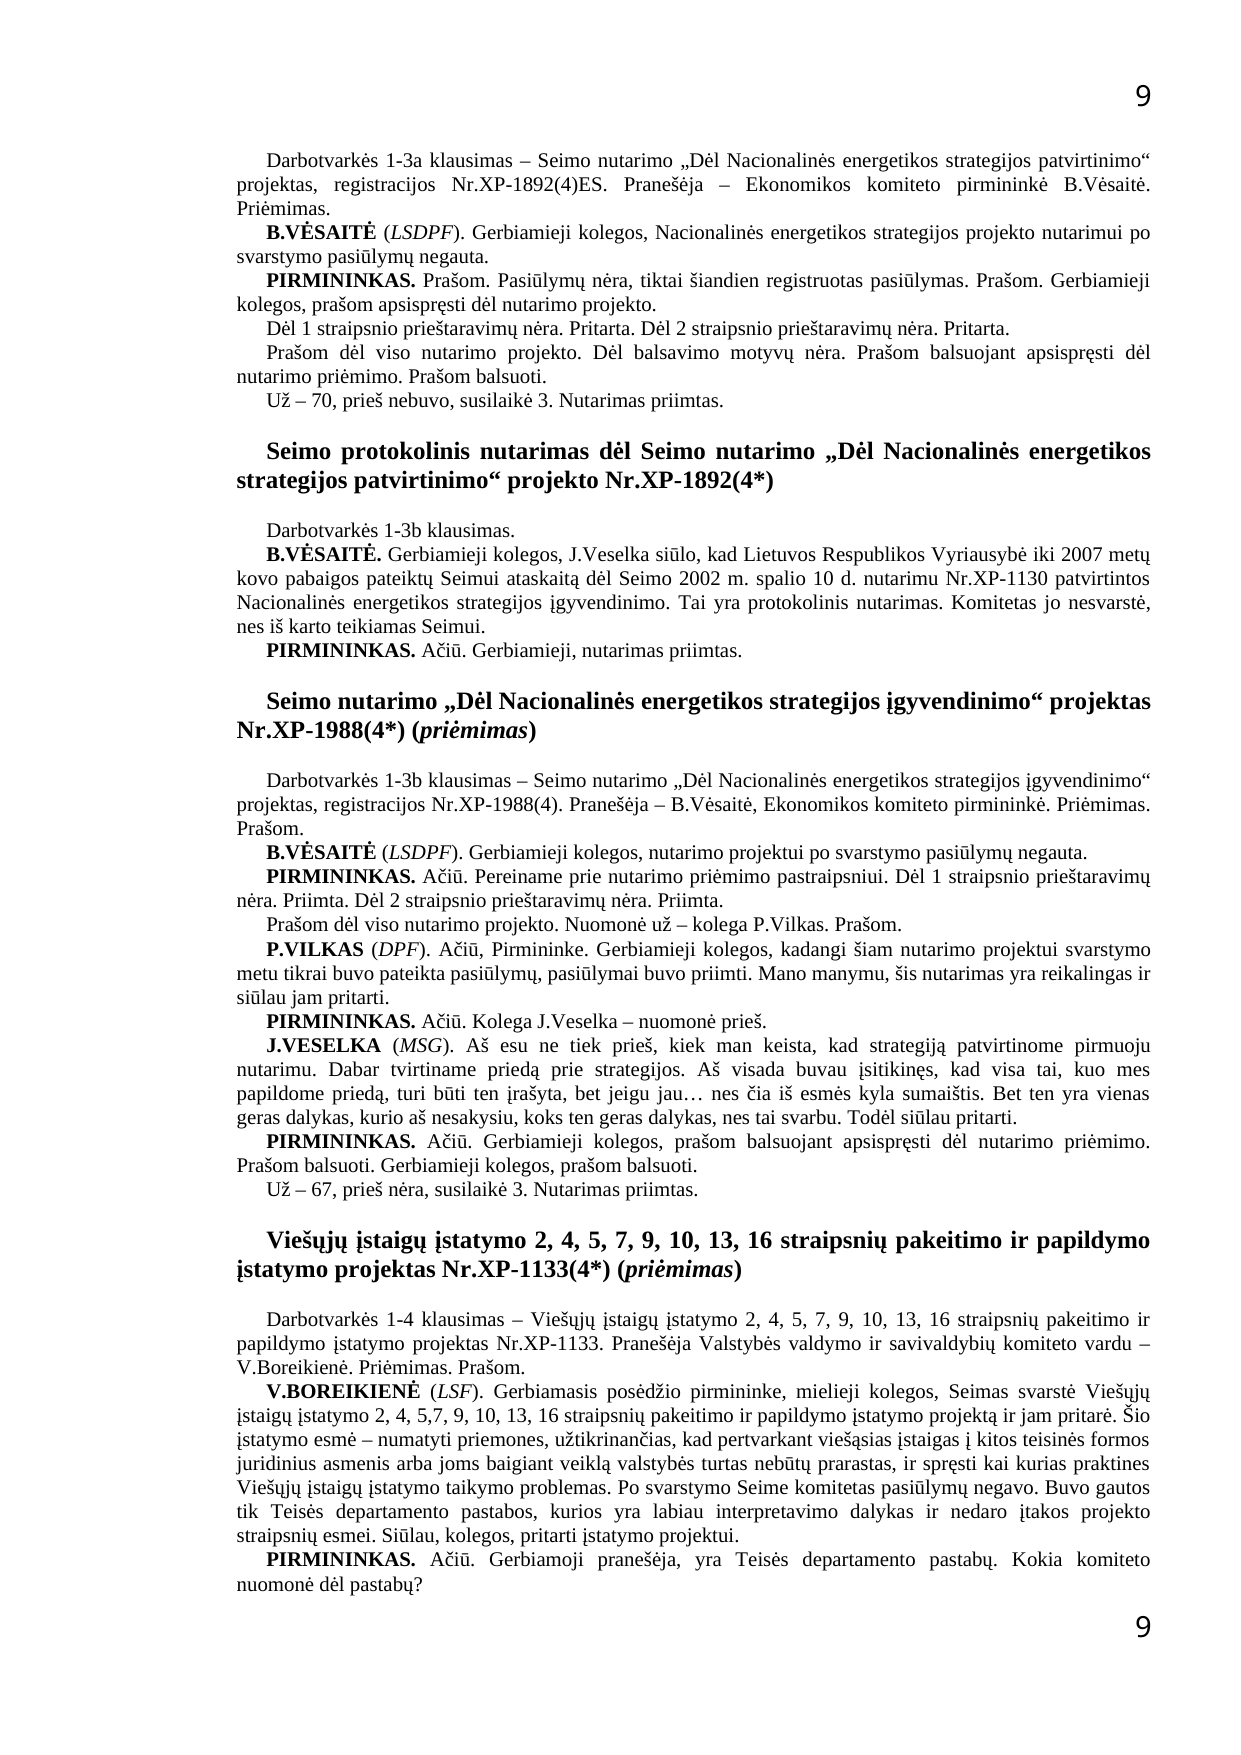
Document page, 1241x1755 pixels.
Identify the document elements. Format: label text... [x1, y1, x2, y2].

text PIRMININKAS. Prašom. Pasiūlymų nėra, tiktai šiandien registruotas pasiūlymas. Prašom. Gerbiamieji kolegos, prašom apsispręsti dėl nutarimo projekto. [236, 268, 1152, 316]
text P.VILKAS (DPF). Ačiū, Pirmininke. Gerbiamieji kolegos, kadangi šiam nutarimo projektui svarstymo metu tikrai buvo pateikta pasiūlymų, pasiūlymai buvo priimti. Mano manymu, šis nutarimas yra reikalingas ir siūlau jam pritarti. [236, 936, 1152, 1009]
text Prašom dėl viso nutarimo projekto. Nuomonė už – kolega P.Vilkas. Prašom. [236, 912, 1152, 936]
text PIRMININKAS. Ačiū. Pereiname prie nutarimo priėmimo pastraipsniui. Dėl 1 straipsnio prieštaravimų nėra. Priimta. Dėl 2 straipsnio prieštaravimų nėra. Priimta. [236, 864, 1152, 912]
text Už – 70, prieš nebuvo, susilaikė 3. Nutarimas priimtas. [236, 388, 1152, 412]
text Už – 67, prieš nėra, susilaikė 3. Nutarimas priimtas. [236, 1177, 1152, 1201]
text Darbotvarkės 1-3b klausimas. [236, 518, 1152, 542]
text Darbotvarkės 1-4 klausimas – Viešųjų įstaigų įstatymo 2, 4, 5, 7, 9, 10, 13, 16 straipsnių pakeitimo ir papildymo įstatymo projektas Nr.XP-1133. Pranešėja Valstybės valdymo ir savivaldybių komiteto vardu – V.Boreikienė. Priėmimas. Prašom. [236, 1307, 1152, 1379]
text Prašom dėl viso nutarimo projekto. Dėl balsavimo motyvų nėra. Prašom balsuojant apsispręsti dėl nutarimo priėmimo. Prašom balsuoti. [236, 340, 1152, 388]
text PIRMININKAS. Ačiū. Gerbiamieji, nutarimas priimtas. [236, 638, 1152, 662]
text Darbotvarkės 1-3a klausimas – Seimo nutarimo „Dėl Nacionalinės energetikos strategijos patvirtinimo“ projektas, registracijos Nr.XP-1892(4)ES. Pranešėja – Ekonomikos komiteto pirmininkė B.Vėsaitė. Priėmimas. [236, 148, 1152, 220]
text B.VĖSAITĖ. Gerbiamieji kolegos, J.Veselka siūlo, kad Lietuvos Respublikos Vyriausybė iki 2007 metų kovo pabaigos pateiktų Seimui ataskaitą dėl Seimo 2002 m. spalio 10 d. nutarimu Nr.XP-1130 patvirtintos Nacionalinės energetikos strategijos įgyvendinimo. Tai yra protokolinis nutarimas. Komitetas jo nesvarstė, nes iš karto teikiamas Seimui. [236, 542, 1152, 638]
text B.VĖSAITĖ (LSDPF). Gerbiamieji kolegos, nutarimo projektui po svarstymo pasiūlymų negauta. [236, 840, 1152, 864]
text Seimo nutarimo „Dėl Nacionalinės energetikos strategijos įgyvendinimo“ projektas Nr.XP-1988(4*) (priėmimas) [236, 686, 1152, 744]
text B.VĖSAITĖ (LSDPF). Gerbiamieji kolegos, Nacionalinės energetikos strategijos projekto nutarimui po svarstymo pasiūlymų negauta. [236, 220, 1152, 268]
text Darbotvarkės 1-3b klausimas – Seimo nutarimo „Dėl Nacionalinės energetikos strategijos įgyvendinimo“ projektas, registracijos Nr.XP-1988(4). Pranešėja – B.Vėsaitė, Ekonomikos komiteto pirmininkė. Priėmimas. Prašom. [236, 768, 1152, 840]
text J.VESELKA (MSG). Aš esu ne tiek prieš, kiek man keista, kad strategiją patvirtinome pirmuoju nutarimu. Dabar tvirtiname priedą prie strategijos. Aš visada buvau įsitikinęs, kad visa tai, kuo mes papildome priedą, turi būti ten įrašyta, bet jeigu jau… nes čia iš esmės kyla sumaištis. Bet ten yra vienas geras dalykas, kurio aš nesakysiu, koks ten geras dalykas, nes tai svarbu. Todėl siūlau pritarti. [236, 1033, 1152, 1129]
text PIRMININKAS. Ačiū. Kolega J.Veselka – nuomonė prieš. [236, 1009, 1152, 1033]
text Viešųjų įstaigų įstatymo 2, 4, 5, 7, 9, 10, 13, 16 straipsnių pakeitimo ir papildymo įstatymo projektas Nr.XP-1133(4*) (priėmimas) [236, 1225, 1152, 1283]
text Seimo protokolinis nutarimas dėl Seimo nutarimo „Dėl Nacionalinės energetikos strategijos patvirtinimo“ projekto Nr.XP-1892(4*) [236, 436, 1152, 494]
text V.BOREIKIENĖ (LSF). Gerbiamasis posėdžio pirmininke, mielieji kolegos, Seimas svarstė Viešųjų įstaigų įstatymo 2, 4, 5,7, 9, 10, 13, 16 straipsnių pakeitimo ir papildymo įstatymo projektą ir jam pritarė. Šio įstatymo esmė – numatyti priemones, užtikrinančias, kad pertvarkant viešąsias įstaigas į kitos teisinės formos juridinius asmenis arba joms baigiant veiklą valstybės turtas nebūtų prarastas, ir spręsti kai kurias praktines Viešųjų įstaigų įstatymo taikymo problemas. Po svarstymo Seime komitetas pasiūlymų negavo. Buvo gautos tik Teisės departamento pastabos, kurios yra labiau interpretavimo dalykas ir nedaro įtakos projekto straipsnių esmei. Siūlau, kolegos, pritarti įstatymo projektui. [236, 1379, 1152, 1547]
text PIRMININKAS. Ačiū. Gerbiamoji pranešėja, yra Teisės departamento pastabų. Kokia komiteto nuomonė dėl pastabų? [236, 1547, 1152, 1596]
text Dėl 1 straipsnio prieštaravimų nėra. Pritarta. Dėl 2 straipsnio prieštaravimų nėra. Pritarta. [236, 316, 1152, 340]
text PIRMININKAS. Ačiū. Gerbiamieji kolegos, prašom balsuojant apsispręsti dėl nutarimo priėmimo. Prašom balsuoti. Gerbiamieji kolegos, prašom balsuoti. [236, 1129, 1152, 1177]
